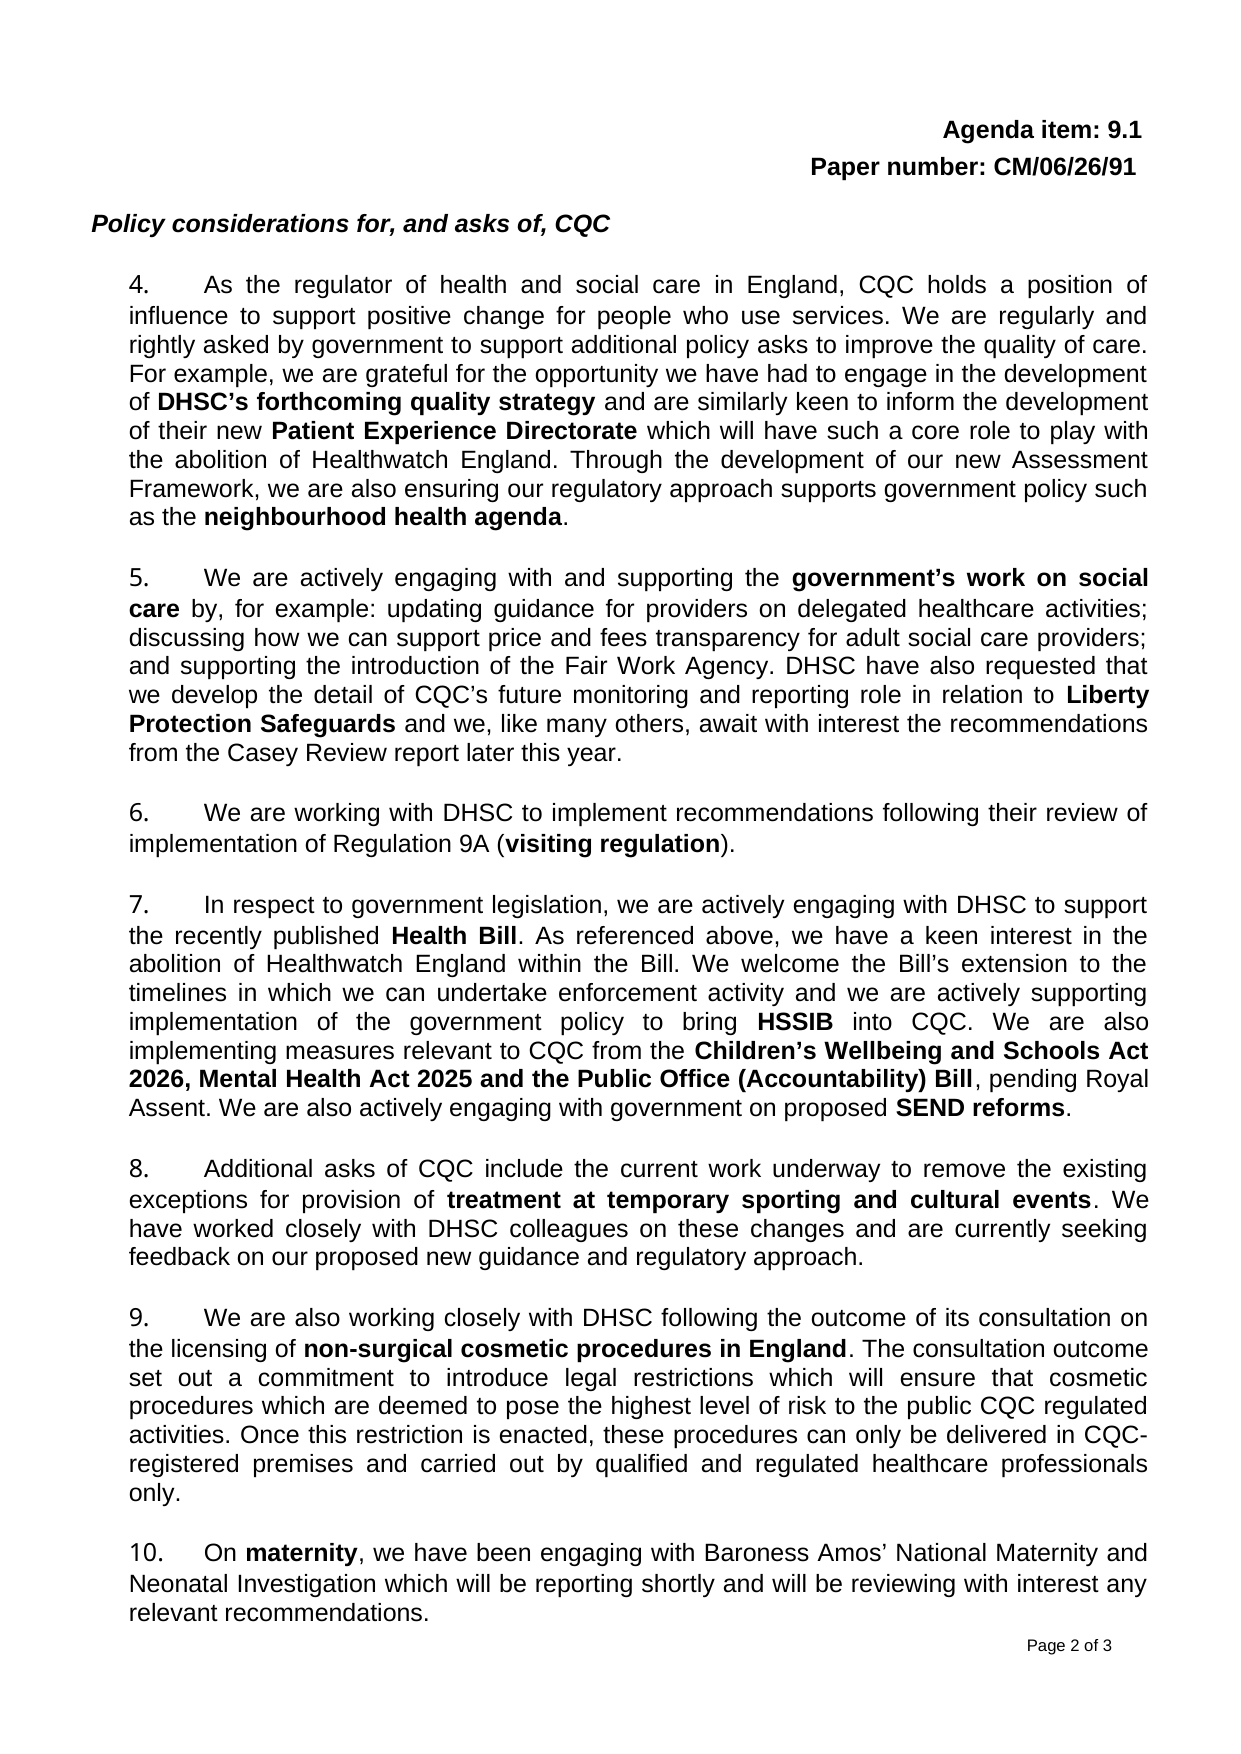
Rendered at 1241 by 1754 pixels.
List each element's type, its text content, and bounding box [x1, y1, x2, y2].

list We are working with DHSC to implement recommendations following their review of implementation of Regulation 9A (visiting regulation). [128, 795, 1149, 858]
list On maternity, we have been engaging with Baroness Amos’ National Maternity and Neonatal Investigation which will be reporting shortly and will be reviewing with interest any relevant recommendations. [128, 1535, 1149, 1627]
list In respect to government legislation, we are actively engaging with DHSC to support the recently published Health Bill. As referenced above, we have a keen interest in the abolition of Healthwatch England within the Bill. We welcome the Bill’s extension to the timelines in which we can undertake enforcement activity and we are actively supporting implementation of the government policy to bring HSSIB into CQC. We are also implementing measures relevant to CQC from the Children’s Wellbeing and Schools Act 2026, Mental Health Act 2025 and the Public Office (Accountability) Bill, pending Royal Assent. We are also actively engaging with government on proposed SEND reforms. [128, 887, 1149, 1122]
text Policy considerations for, and asks of, CQC [91, 209, 1149, 238]
list As the regulator of health and social care in England, CQC holds a position of influence to support positive change for people who use services. We are regularly and rightly asked by government to support additional policy asks to improve the quality of care. For example, we are grateful for the opportunity we have had to engage in the development of DHSC’s forthcoming quality strategy and are similarly keen to inform the development of their new Patient Experience Directorate which will have such a core role to play with the abolition of Healthwatch England. Through the development of our new Assessment Framework, we are also ensuring our regulatory approach supports government policy such as the neighbourhood health agenda. [128, 267, 1149, 531]
list We are actively engaging with and supporting the government’s work on social care by, for example: updating guidance for providers on delegated healthcare activities; discussing how we can support price and fees transparency for adult social care providers; and supporting the introduction of the Fair Work Agency. DHSC have also requested that we develop the detail of CQC’s future monitoring and reporting role in relation to Liberty Protection Safeguards and we, like many others, await with interest the recommendations from the Casey Review report later this year. [128, 560, 1149, 766]
list We are also working closely with DHSC following the outcome of its consultation on the licensing of non-surgical cosmetic procedures in England. The consultation outcome set out a commitment to introduce legal restrictions which will ensure that cosmetic procedures which are deemed to pose the highest level of risk to the public CQC regulated activities. Once this restriction is enacted, these procedures can only be delivered in CQC-registered premises and carried out by qualified and regulated healthcare professionals only. [128, 1300, 1149, 1506]
list Additional asks of CQC include the current work underway to remove the existing exceptions for provision of treatment at temporary sporting and cultural events. We have worked closely with DHSC colleagues on these changes and are currently seeking feedback on our proposed new guidance and regulatory approach. [128, 1151, 1149, 1271]
